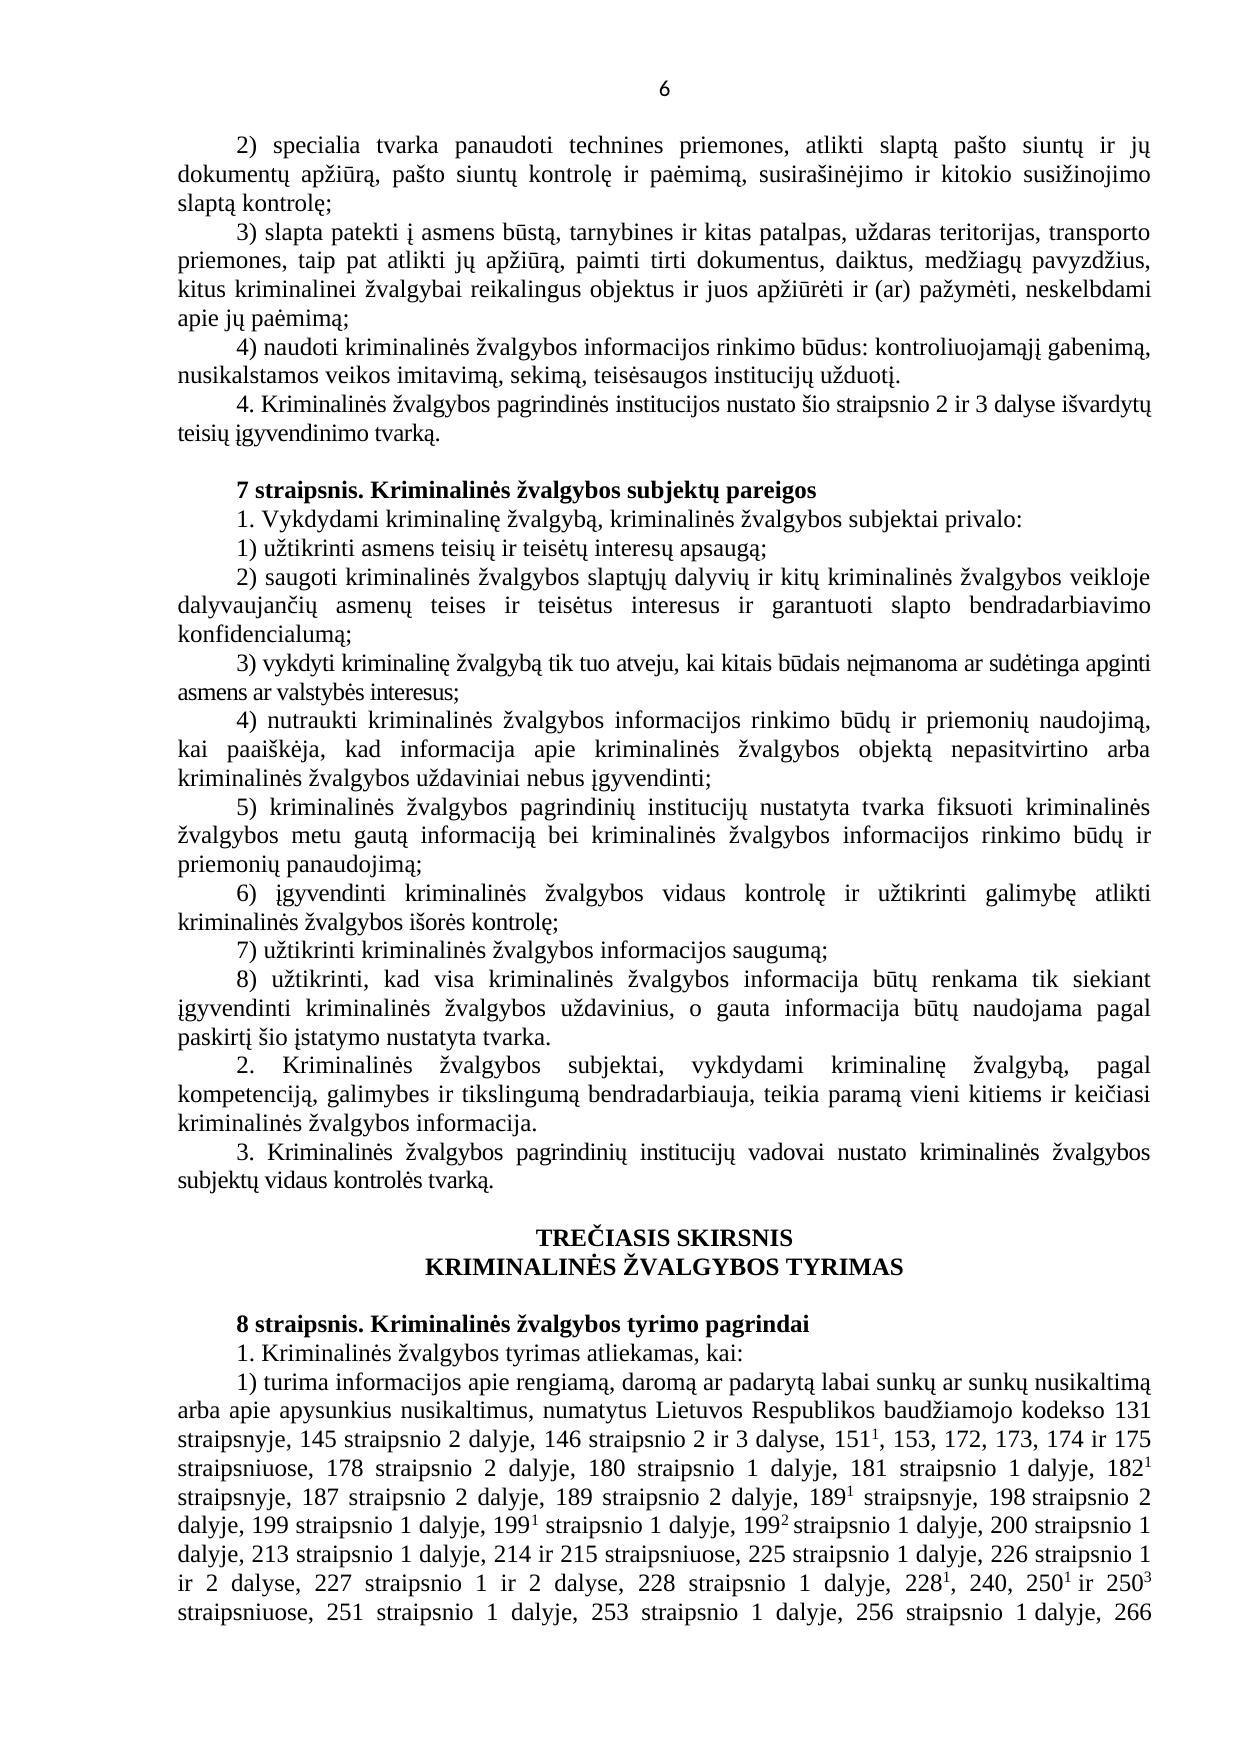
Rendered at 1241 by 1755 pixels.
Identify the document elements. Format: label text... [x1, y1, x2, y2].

text 1) turima informacijos apie rengiamą, daromą ar padarytą labai sunkų ar sunkų nusikaltimą arba apie apysunkius nusikaltimus, numatytus Lietuvos Respublikos baudžiamojo kodekso 131 straipsnyje, 145 straipsnio 2 dalyje, 146 straipsnio 2 ir 3 dalyse, 1511, 153, 172, 173, 174 ir 175 straipsniuose, 178 straipsnio 2 dalyje, 180 straipsnio 1 dalyje, 181 straipsnio 1 dalyje, 1821 straipsnyje, 187 straipsnio 2 dalyje, 189 straipsnio 2 dalyje, 1891 straipsnyje, 198 straipsnio 2 dalyje, 199 straipsnio 1 dalyje, 1991 straipsnio 1 dalyje, 1992 straipsnio 1 dalyje, 200 straipsnio 1 dalyje, 213 straipsnio 1 dalyje, 214 ir 215 straipsniuose, 225 straipsnio 1 dalyje, 226 straipsnio 1 ir 2 dalyse, 227 straipsnio 1 ir 2 dalyse, 228 straipsnio 1 dalyje, 2281, 240, 2501 ir 2503 straipsniuose, 251 straipsnio 1 dalyje, 253 straipsnio 1 dalyje, 256 straipsnio 1 dalyje, 266 [177, 1367, 1152, 1626]
text 2) specialia tvarka panaudoti technines priemones, atlikti slaptą pašto siuntų ir jų dokumentų apžiūrą, pašto siuntų kontrolę ir paėmimą, susirašinėjimo ir kitokio susižinojimo slaptą kontrolę; [177, 131, 1152, 217]
text 8 straipsnis. Kriminalinės žvalgybos tyrimo pagrindai [177, 1309, 1152, 1338]
text 4. Kriminalinės žvalgybos pagrindinės institucijos nustato šio straipsnio 2 ir 3 dalyse išvardytų teisių įgyvendinimo tvarką. [177, 389, 1152, 447]
text 5) kriminalinės žvalgybos pagrindinių institucijų nustatyta tvarka fiksuoti kriminalinės žvalgybos metu gautą informaciją bei kriminalinės žvalgybos informacijos rinkimo būdų ir priemonių panaudojimą; [177, 792, 1152, 878]
text TREČIASIS SKIRSNIS [177, 1223, 1152, 1252]
text 8) užtikrinti, kad visa kriminalinės žvalgybos informacija būtų renkama tik siekiant įgyvendinti kriminalinės žvalgybos uždavinius, o gauta informacija būtų naudojama pagal paskirtį šio įstatymo nustatyta tvarka. [177, 964, 1152, 1051]
text KRIMINALINĖS ŽVALGYBOS TYRIMAS [177, 1252, 1152, 1281]
text 3) vykdyti kriminalinę žvalgybą tik tuo atveju, kai kitais būdais neįmanoma ar sudėtinga apginti asmens ar valstybės interesus; [177, 648, 1152, 706]
text 6) įgyvendinti kriminalinės žvalgybos vidaus kontrolę ir užtikrinti galimybę atlikti kriminalinės žvalgybos išorės kontrolę; [177, 878, 1152, 936]
text 1. Kriminalinės žvalgybos tyrimas atliekamas, kai: [177, 1338, 1152, 1367]
text 3) slapta patekti į asmens būstą, tarnybines ir kitas patalpas, uždaras teritorijas, transporto priemones, taip pat atlikti jų apžiūrą, paimti tirti dokumentus, daiktus, medžiagų pavyzdžius, kitus kriminalinei žvalgybai reikalingus objektus ir juos apžiūrėti ir (ar) pažymėti, neskelbdami apie jų paėmimą; [177, 217, 1152, 332]
text 4) nutraukti kriminalinės žvalgybos informacijos rinkimo būdų ir priemonių naudojimą, kai paaiškėja, kad informacija apie kriminalinės žvalgybos objektą nepasitvirtino arba kriminalinės žvalgybos uždaviniai nebus įgyvendinti; [177, 706, 1152, 792]
text 7) užtikrinti kriminalinės žvalgybos informacijos saugumą; [177, 936, 1152, 964]
text 2) saugoti kriminalinės žvalgybos slaptųjų dalyvių ir kitų kriminalinės žvalgybos veikloje dalyvaujančių asmenų teises ir teisėtus interesus ir garantuoti slapto bendradarbiavimo konfidencialumą; [177, 562, 1152, 648]
text 1. Vykdydami kriminalinę žvalgybą, kriminalinės žvalgybos subjektai privalo: [177, 504, 1152, 533]
text 3. Kriminalinės žvalgybos pagrindinių institucijų vadovai nustato kriminalinės žvalgybos subjektų vidaus kontrolės tvarką. [177, 1137, 1152, 1194]
text 2. Kriminalinės žvalgybos subjektai, vykdydami kriminalinę žvalgybą, pagal kompetenciją, galimybes ir tikslingumą bendradarbiauja, teikia paramą vieni kitiems ir keičiasi kriminalinės žvalgybos informacija. [177, 1051, 1152, 1137]
text 1) užtikrinti asmens teisių ir teisėtų interesų apsaugą; [177, 533, 1152, 562]
text 7 straipsnis. Kriminalinės žvalgybos subjektų pareigos [177, 476, 1152, 504]
text 4) naudoti kriminalinės žvalgybos informacijos rinkimo būdus: kontroliuojamąjį gabenimą, nusikalstamos veikos imitavimą, sekimą, teisėsaugos institucijų užduotį. [177, 332, 1152, 389]
